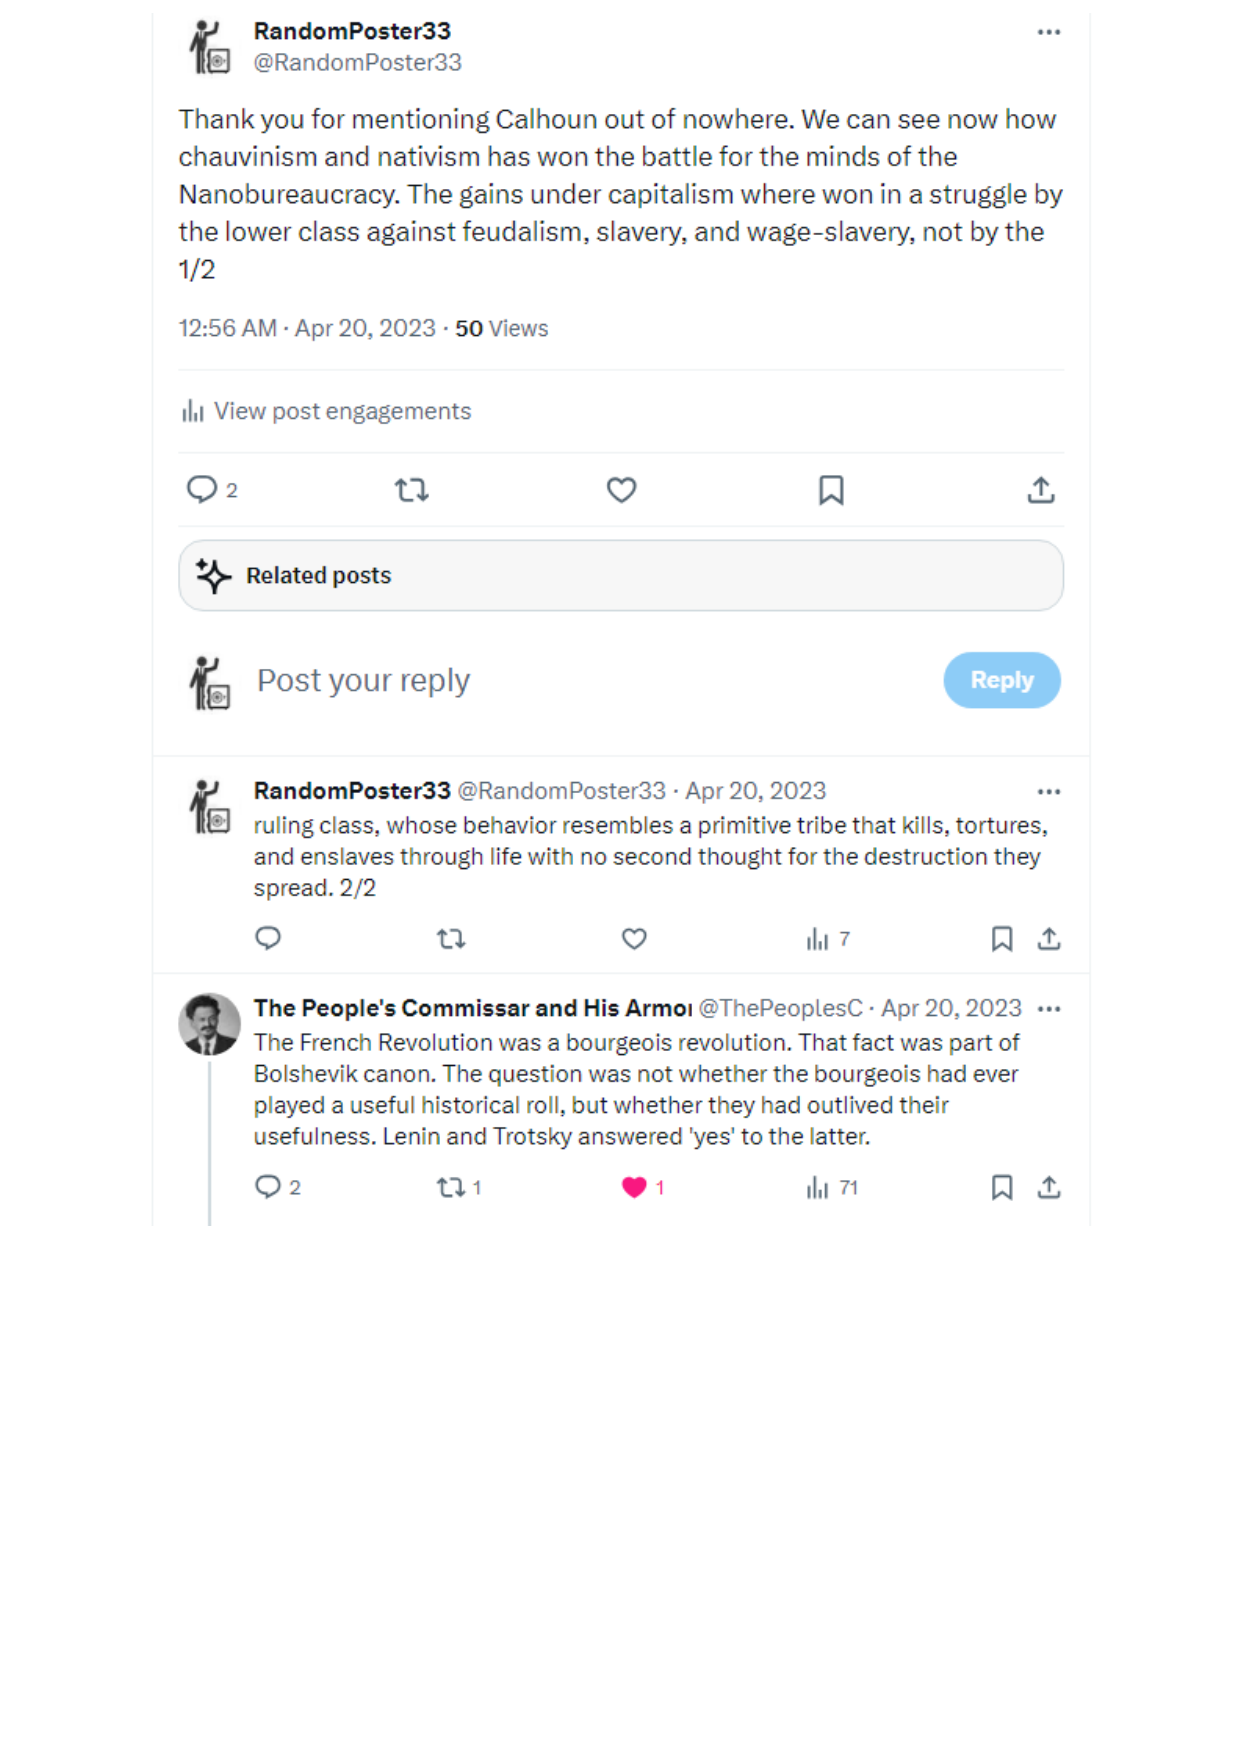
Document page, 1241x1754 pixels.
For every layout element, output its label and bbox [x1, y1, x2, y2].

picture [142, 13, 1099, 1226]
